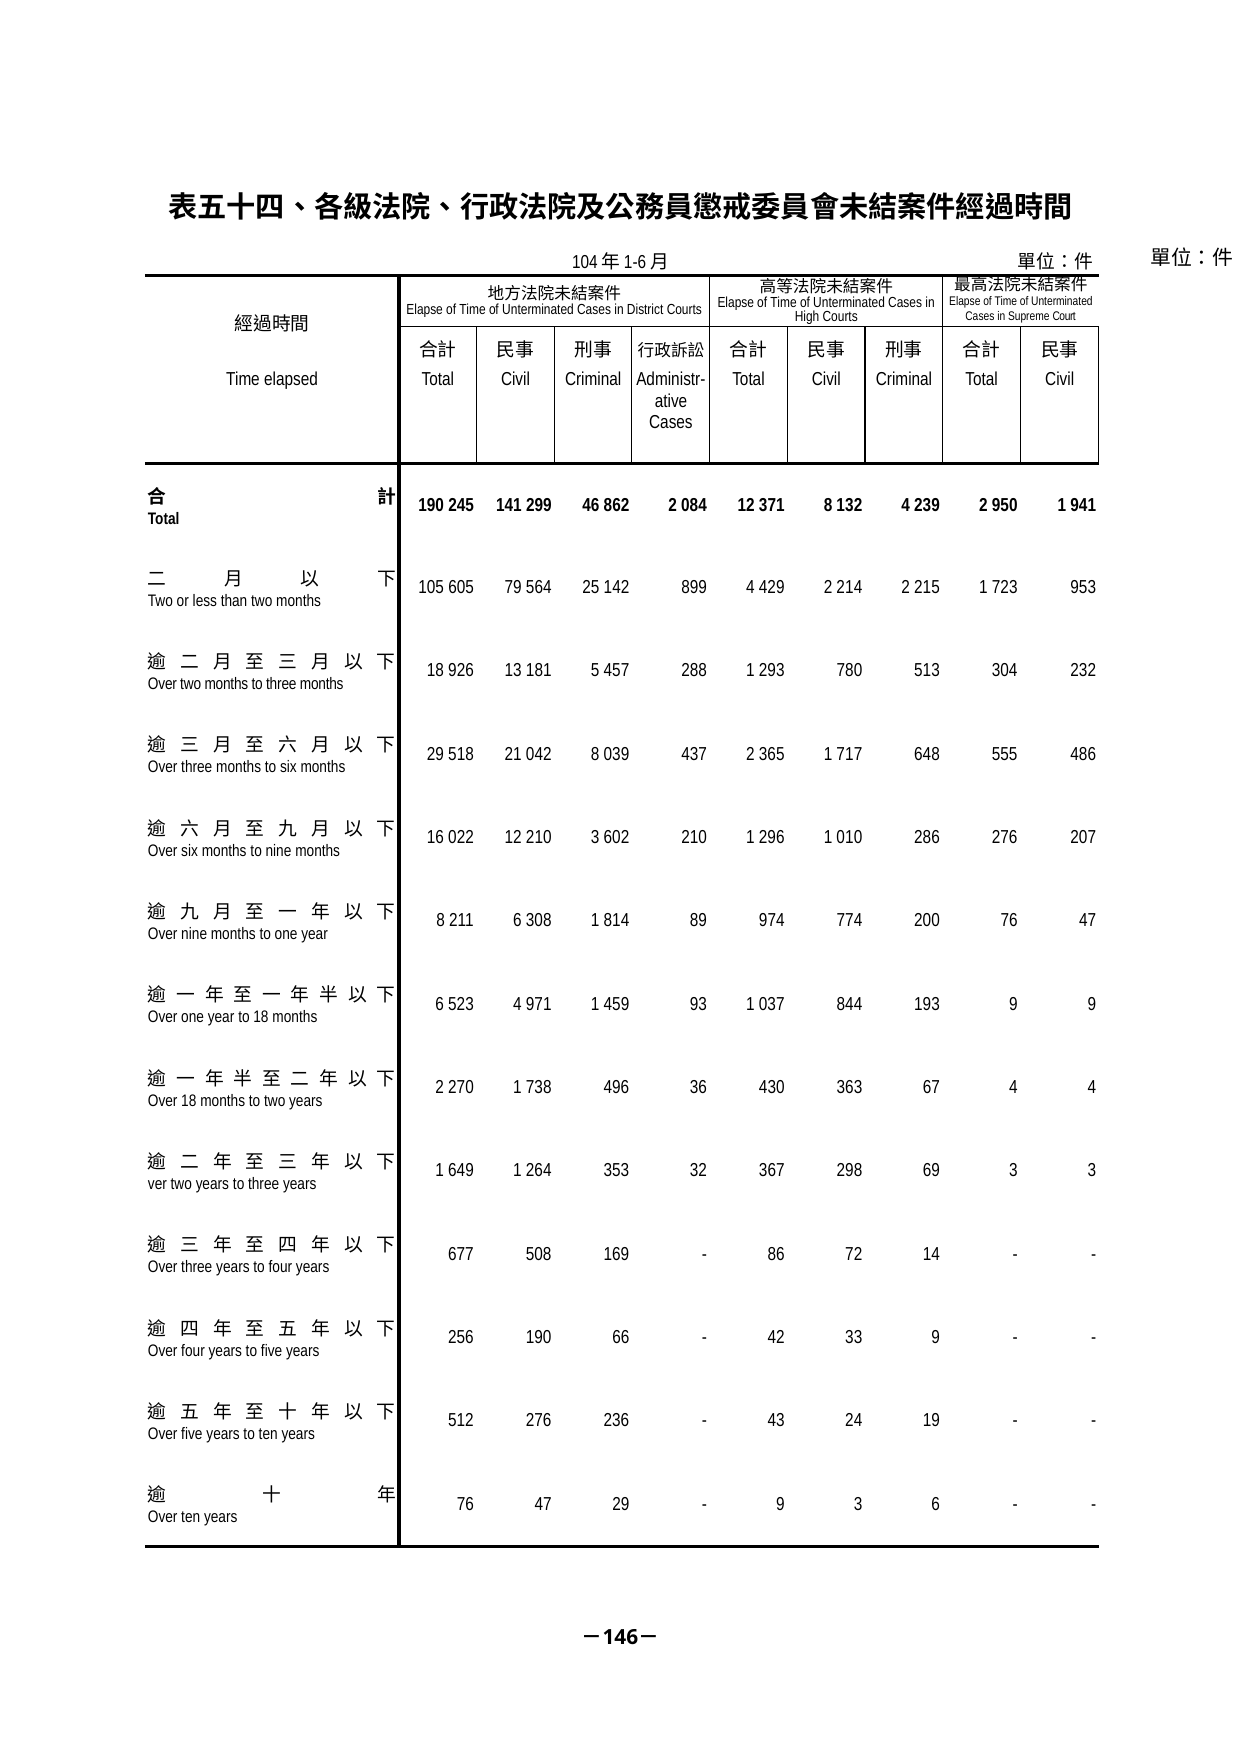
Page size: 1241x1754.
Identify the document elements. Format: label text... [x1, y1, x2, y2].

table_cell 25 142 [554, 545, 632, 628]
table_cell 79 564 [476, 545, 554, 628]
table_cell 1 738 [476, 1045, 554, 1128]
table_cell 1 010 [787, 795, 865, 878]
table_cell 6 523 [401, 962, 476, 1045]
table_cell 304 [943, 628, 1020, 712]
table_cell 288 [632, 628, 709, 712]
table_cell - [1020, 1295, 1099, 1378]
table_cell 974 [710, 878, 787, 962]
table_header 高等法院未結案件 Elapse of Time of Unterminated Cases in High Courts [710, 277, 942, 326]
text [1150, 266, 1240, 273]
table_header 地方法院未結案件 Elapse of Time of Unterminated Cases in District Courts [401, 277, 709, 326]
table_cell 33 [787, 1295, 865, 1378]
table_cell 5 457 [554, 628, 632, 712]
table_cell 276 [476, 1378, 554, 1462]
table_cell 47 [1020, 878, 1099, 962]
table_header 最高法院未結案件 Elapse of Time of Unterminated Cases in Supreme Court [943, 277, 1099, 326]
table_cell 953 [1020, 545, 1099, 628]
table_cell 76 [943, 878, 1020, 962]
table_cell 4 [1020, 1045, 1099, 1128]
table_cell 298 [787, 1128, 865, 1212]
table_cell 逾五年至十年以下 Over five years to ten years [145, 1378, 397, 1462]
table_cell Time elapsed [145, 368, 397, 462]
table_cell 513 [865, 628, 942, 712]
table_cell 210 [632, 795, 709, 878]
table_cell - [632, 1212, 709, 1295]
table_cell 648 [865, 712, 942, 795]
table_cell 6 308 [476, 878, 554, 962]
table_cell Administr-ative Cases [632, 368, 709, 462]
table_cell 2 084 [632, 465, 709, 545]
table_cell 8 132 [787, 465, 865, 545]
table_cell 555 [943, 712, 1020, 795]
table_cell 232 [1020, 628, 1099, 712]
table_cell 合計 [943, 327, 1020, 368]
table_cell 21 042 [476, 712, 554, 795]
table_cell 93 [632, 962, 709, 1045]
table_cell Total [401, 368, 476, 462]
table_cell 3 [1020, 1128, 1099, 1212]
table_cell 486 [1020, 712, 1099, 795]
table_cell 合計 Total [145, 465, 397, 545]
table_cell 8 039 [554, 712, 632, 795]
table_cell 512 [401, 1378, 476, 1462]
table_cell 207 [1020, 795, 1099, 878]
table_cell 逾二年至三年以下 ver two years to three years [145, 1128, 397, 1212]
table_cell 4 971 [476, 962, 554, 1045]
table_cell 1 649 [401, 1128, 476, 1212]
table_cell 46 862 [554, 465, 632, 545]
table_cell 76 [401, 1462, 476, 1545]
table_cell 2 215 [865, 545, 942, 628]
table_cell 1 296 [710, 795, 787, 878]
table_cell 1 293 [710, 628, 787, 712]
table_cell 42 [710, 1295, 787, 1378]
table_cell - [632, 1295, 709, 1378]
table_cell 3 [787, 1462, 865, 1545]
table_cell 190 245 [401, 465, 476, 545]
table_cell 民事 [788, 327, 864, 368]
table_cell 353 [554, 1128, 632, 1212]
table_cell 286 [865, 795, 942, 878]
table_cell 169 [554, 1212, 632, 1295]
table_cell 逾四年至五年以下 Over four years to five years [145, 1295, 397, 1378]
table_cell 逾六月至九月以下 Over six months to nine months [145, 795, 397, 878]
table_cell 780 [787, 628, 865, 712]
table_cell 496 [554, 1045, 632, 1128]
table_cell - [1020, 1378, 1099, 1462]
table_cell 1 459 [554, 962, 632, 1045]
table_cell Total [710, 368, 787, 462]
table_cell 105 605 [401, 545, 476, 628]
table_cell 430 [710, 1045, 787, 1128]
table_cell 47 [476, 1462, 554, 1545]
text 104年1-6月 單位：件 [148, 247, 1092, 274]
table_cell 43 [710, 1378, 787, 1462]
table_cell 19 [865, 1378, 942, 1462]
table_cell 677 [401, 1212, 476, 1295]
table_cell 236 [554, 1378, 632, 1462]
table_cell 逾二月至三月以下 Over two months to three months [145, 628, 397, 712]
table_header 經過時間 [145, 277, 397, 368]
table_cell Civil [788, 368, 864, 462]
table_cell Total [943, 368, 1020, 462]
table_cell 141 299 [476, 465, 554, 545]
table_cell 508 [476, 1212, 554, 1295]
table_cell 逾九月至一年以下 Over nine months to one year [145, 878, 397, 962]
table_cell 民事 [477, 327, 554, 368]
table_cell 1 814 [554, 878, 632, 962]
table_cell 8 211 [401, 878, 476, 962]
table_cell 437 [632, 712, 709, 795]
table_cell Criminal [866, 368, 942, 462]
table_cell 逾三年至四年以下 Over three years to four years [145, 1212, 397, 1295]
table_cell 二月以下 Two or less than two months [145, 545, 397, 628]
table_cell - [1020, 1212, 1099, 1295]
table_cell 86 [710, 1212, 787, 1295]
table_cell 逾一年半至二年以下 Over 18 months to two years [145, 1045, 397, 1128]
table_cell 256 [401, 1295, 476, 1378]
text [1150, 233, 1240, 241]
table_cell 67 [865, 1045, 942, 1128]
table_cell 29 518 [401, 712, 476, 795]
table_cell 36 [632, 1045, 709, 1128]
table_cell 1 941 [1020, 465, 1099, 545]
table_cell 3 [943, 1128, 1020, 1212]
table_cell 2 950 [943, 465, 1020, 545]
table_cell 逾三月至六月以下 Over three months to six months [145, 712, 397, 795]
table_cell 72 [787, 1212, 865, 1295]
table_cell - [632, 1462, 709, 1545]
table_cell 190 [476, 1295, 554, 1378]
table_cell 14 [865, 1212, 942, 1295]
table_cell 12 210 [476, 795, 554, 878]
table_cell 18 926 [401, 628, 476, 712]
table_cell 逾十年 Over ten years [145, 1462, 397, 1545]
table_cell - [1020, 1462, 1099, 1545]
table_cell - [943, 1462, 1020, 1545]
table_cell Civil [1021, 368, 1098, 462]
table_cell 363 [787, 1045, 865, 1128]
table_cell 2 214 [787, 545, 865, 628]
table_cell 合計 [710, 327, 787, 368]
table_cell 1 717 [787, 712, 865, 795]
table_cell 刑事 [866, 327, 942, 368]
table_cell Civil [477, 368, 554, 462]
table_cell 89 [632, 878, 709, 962]
table_cell 367 [710, 1128, 787, 1212]
table_cell 逾一年至一年半以下 Over one year to 18 months [145, 962, 397, 1045]
table_cell 4 239 [865, 465, 942, 545]
table_cell - [943, 1378, 1020, 1462]
table_cell 32 [632, 1128, 709, 1212]
table_cell 9 [1020, 962, 1099, 1045]
table_cell - [943, 1295, 1020, 1378]
table_cell 1 264 [476, 1128, 554, 1212]
table_cell - [943, 1212, 1020, 1295]
table_cell 2 270 [401, 1045, 476, 1128]
table_cell 899 [632, 545, 709, 628]
table_cell 12 371 [710, 465, 787, 545]
table_cell 24 [787, 1378, 865, 1462]
table_cell 193 [865, 962, 942, 1045]
table_cell 1 723 [943, 545, 1020, 628]
table_cell 69 [865, 1128, 942, 1212]
table_cell 3 602 [554, 795, 632, 878]
table_cell 774 [787, 878, 865, 962]
table_cell 合計 [401, 327, 476, 368]
table_cell Criminal [555, 368, 631, 462]
table_cell 民事 [1021, 327, 1098, 368]
table_cell 200 [865, 878, 942, 962]
table_cell 4 [943, 1045, 1020, 1128]
table_cell 276 [943, 795, 1020, 878]
table_cell 9 [710, 1462, 787, 1545]
table_cell 2 365 [710, 712, 787, 795]
table_cell 4 429 [710, 545, 787, 628]
text 表五十四、各級法院、行政法院及公務員懲戒委員會未結案件經過時間 [148, 183, 1092, 225]
table_cell 6 [865, 1462, 942, 1545]
table_cell 844 [787, 962, 865, 1045]
text 單位：件 [1150, 241, 1240, 266]
table_cell 刑事 [555, 327, 631, 368]
table_cell 9 [943, 962, 1020, 1045]
table_cell 行政訴訟 [632, 327, 709, 368]
table_cell 1 037 [710, 962, 787, 1045]
table_cell 9 [865, 1295, 942, 1378]
table_cell - [632, 1378, 709, 1462]
table_cell 66 [554, 1295, 632, 1378]
table_cell 29 [554, 1462, 632, 1545]
table_cell 16 022 [401, 795, 476, 878]
table_cell 13 181 [476, 628, 554, 712]
